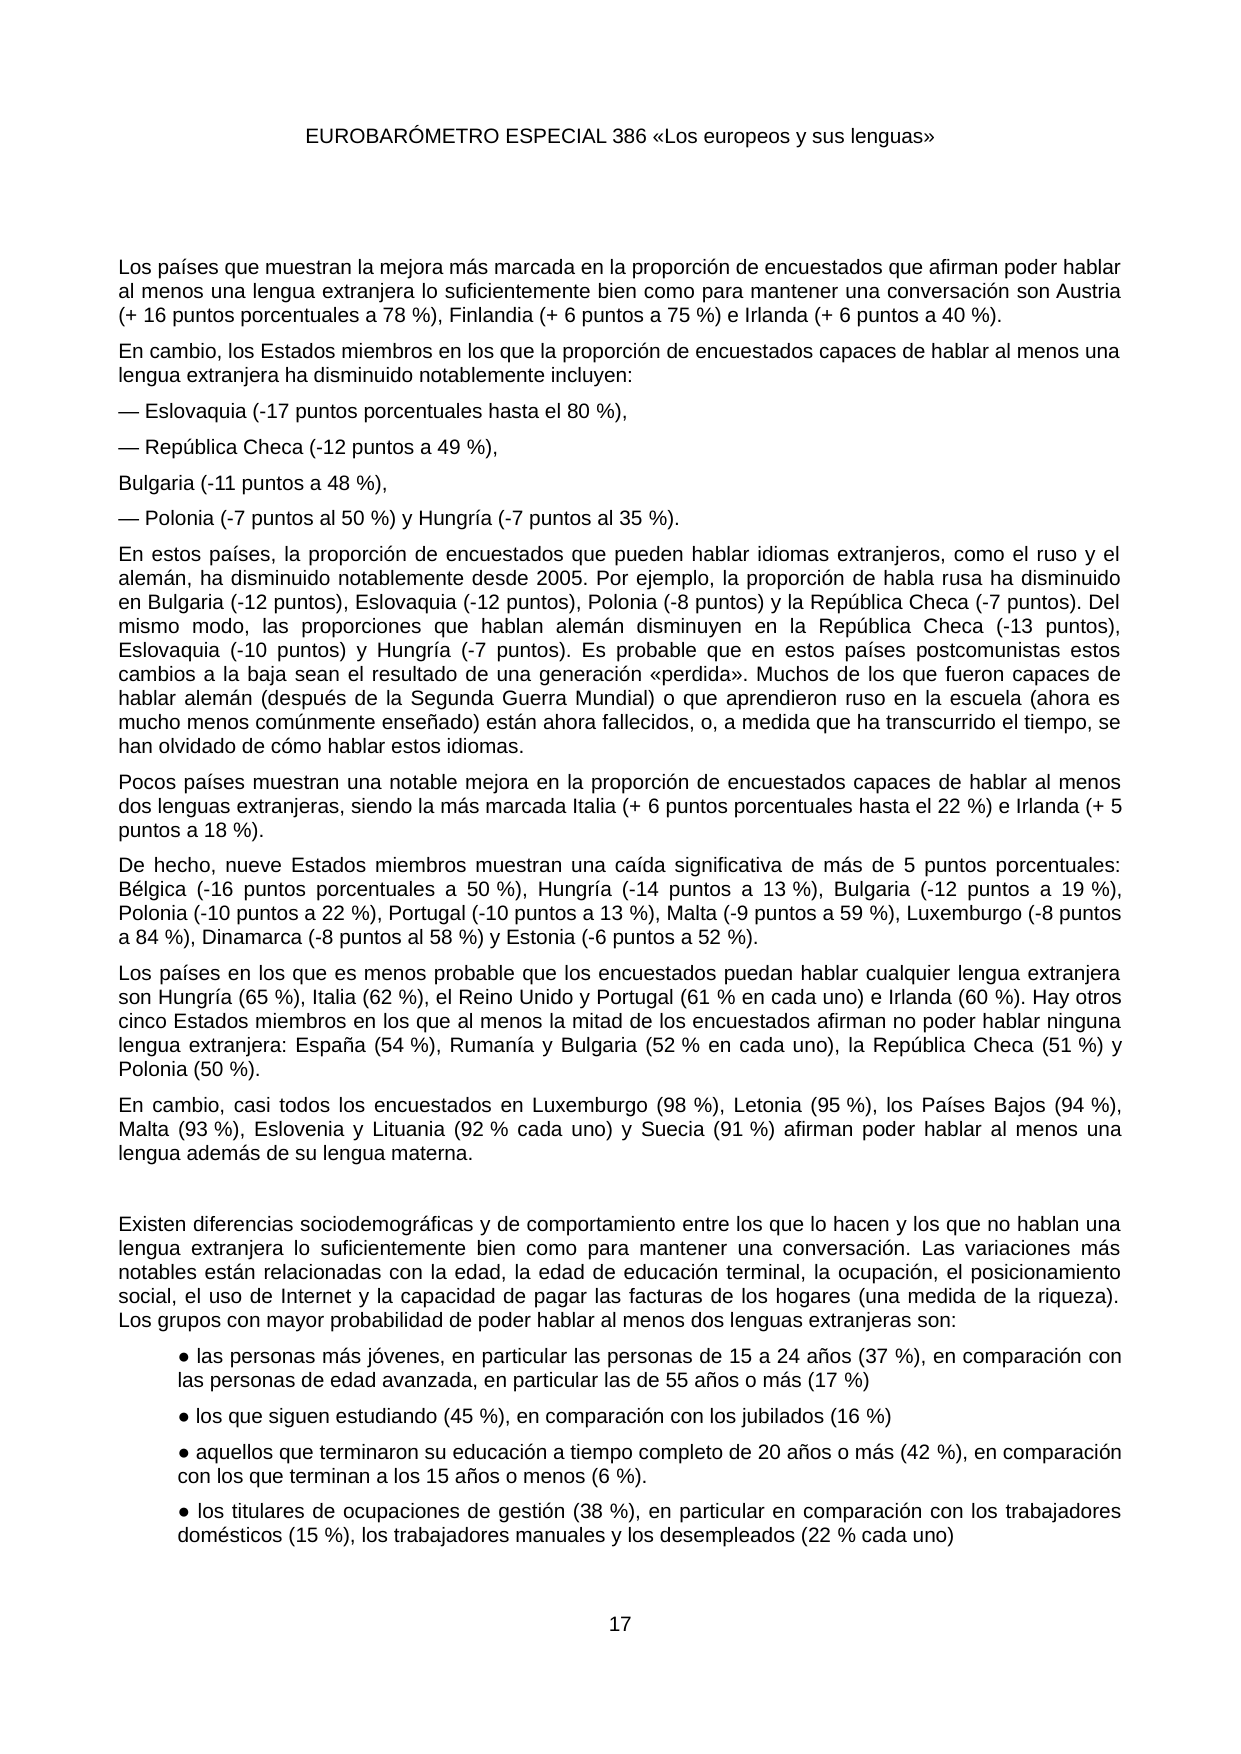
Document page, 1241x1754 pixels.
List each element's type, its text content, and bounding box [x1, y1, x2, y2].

text ● aquellos que terminaron su educación a tiempo completo de 20 años o más (42 %), en comparación con los que terminan a los 15 años o menos (6 %). [177, 1439, 1122, 1487]
text ● los titulares de ocupaciones de gestión (38 %), en particular en comparación con los trabajadores domésticos (15 %), los trabajadores manuales y los desempleados (22 % cada uno) [177, 1499, 1122, 1547]
text Bulgaria (-11 puntos a 48 %), [118, 470, 1122, 494]
text ● las personas más jóvenes, en particular las personas de 15 a 24 años (37 %), en comparación con las personas de edad avanzada, en particular las de 55 años o más (17 %) [177, 1344, 1122, 1392]
text De hecho, nueve Estados miembros muestran una caída significativa de más de 5 puntos porcentuales: Bélgica (-16 puntos porcentuales a 50 %), Hungría (-14 puntos a 13 %), Bulgaria (-12 puntos a 19 %), Polonia (-10 puntos a 22 %), Portugal (-10 puntos a 13 %), Malta (-9 puntos a 59 %), Luxemburgo (-8 puntos a 84 %), Dinamarca (-8 puntos al 58 %) y Estonia (-6 puntos a 52 %). [118, 853, 1122, 949]
text ● los que siguen estudiando (45 %), en comparación con los jubilados (16 %) [177, 1404, 1122, 1428]
text Pocos países muestran una notable mejora en la proporción de encuestados capaces de hablar al menos dos lenguas extranjeras, siendo la más marcada Italia (+ 6 puntos porcentuales hasta el 22 %) e Irlanda (+ 5 puntos a 18 %). [118, 769, 1122, 841]
text — Eslovaquia (-17 puntos porcentuales hasta el 80 %), [118, 399, 1122, 423]
text En estos países, la proporción de encuestados que pueden hablar idiomas extranjeros, como el ruso y el alemán, ha disminuido notablemente desde 2005. Por ejemplo, la proporción de habla rusa ha disminuido en Bulgaria (-12 puntos), Eslovaquia (-12 puntos), Polonia (-8 puntos) y la República Checa (-7 puntos). Del mismo modo, las proporciones que hablan alemán disminuyen en la República Checa (-13 puntos), Eslovaquia (-10 puntos) y Hungría (-7 puntos). Es probable que en estos países postcomunistas estos cambios a la baja sean el resultado de una generación «perdida». Muchos de los que fueron capaces de hablar alemán (después de la Segunda Guerra Mundial) o que aprendieron ruso en la escuela (ahora es mucho menos comúnmente enseñado) están ahora fallecidos, o, a medida que ha transcurrido el tiempo, se han olvidado de cómo hablar estos idiomas. [118, 542, 1122, 758]
text En cambio, los Estados miembros en los que la proporción de encuestados capaces de hablar al menos una lengua extranjera ha disminuido notablemente incluyen: [118, 339, 1122, 387]
text Existen diferencias sociodemográficas y de comportamiento entre los que lo hacen y los que no hablan una lengua extranjera lo suficientemente bien como para mantener una conversación. Las variaciones más notables están relacionadas con la edad, la edad de educación terminal, la ocupación, el posicionamiento social, el uso de Internet y la capacidad de pagar las facturas de los hogares (una medida de la riqueza). Los grupos con mayor probabilidad de poder hablar al menos dos lenguas extranjeras son: [118, 1212, 1122, 1332]
text — Polonia (-7 puntos al 50 %) y Hungría (-7 puntos al 35 %). [118, 506, 1122, 530]
text Los países en los que es menos probable que los encuestados puedan hablar cualquier lengua extranjera son Hungría (65 %), Italia (62 %), el Reino Unido y Portugal (61 % en cada uno) e Irlanda (60 %). Hay otros cinco Estados miembros en los que al menos la mitad de los encuestados afirman no poder hablar ninguna lengua extranjera: España (54 %), Rumanía y Bulgaria (52 % en cada uno), la República Checa (51 %) y Polonia (50 %). [118, 961, 1122, 1081]
text Los países que muestran la mejora más marcada en la proporción de encuestados que afirman poder hablar al menos una lengua extranjera lo suficientemente bien como para mantener una conversación son Austria (+ 16 puntos porcentuales a 78 %), Finlandia (+ 6 puntos a 75 %) e Irlanda (+ 6 puntos a 40 %). [118, 255, 1122, 327]
text En cambio, casi todos los encuestados en Luxemburgo (98 %), Letonia (95 %), los Países Bajos (94 %), Malta (93 %), Eslovenia y Lituania (92 % cada uno) y Suecia (91 %) afirman poder hablar al menos una lengua además de su lengua materna. [118, 1093, 1122, 1164]
text — República Checa (-12 puntos a 49 %), [118, 434, 1122, 458]
